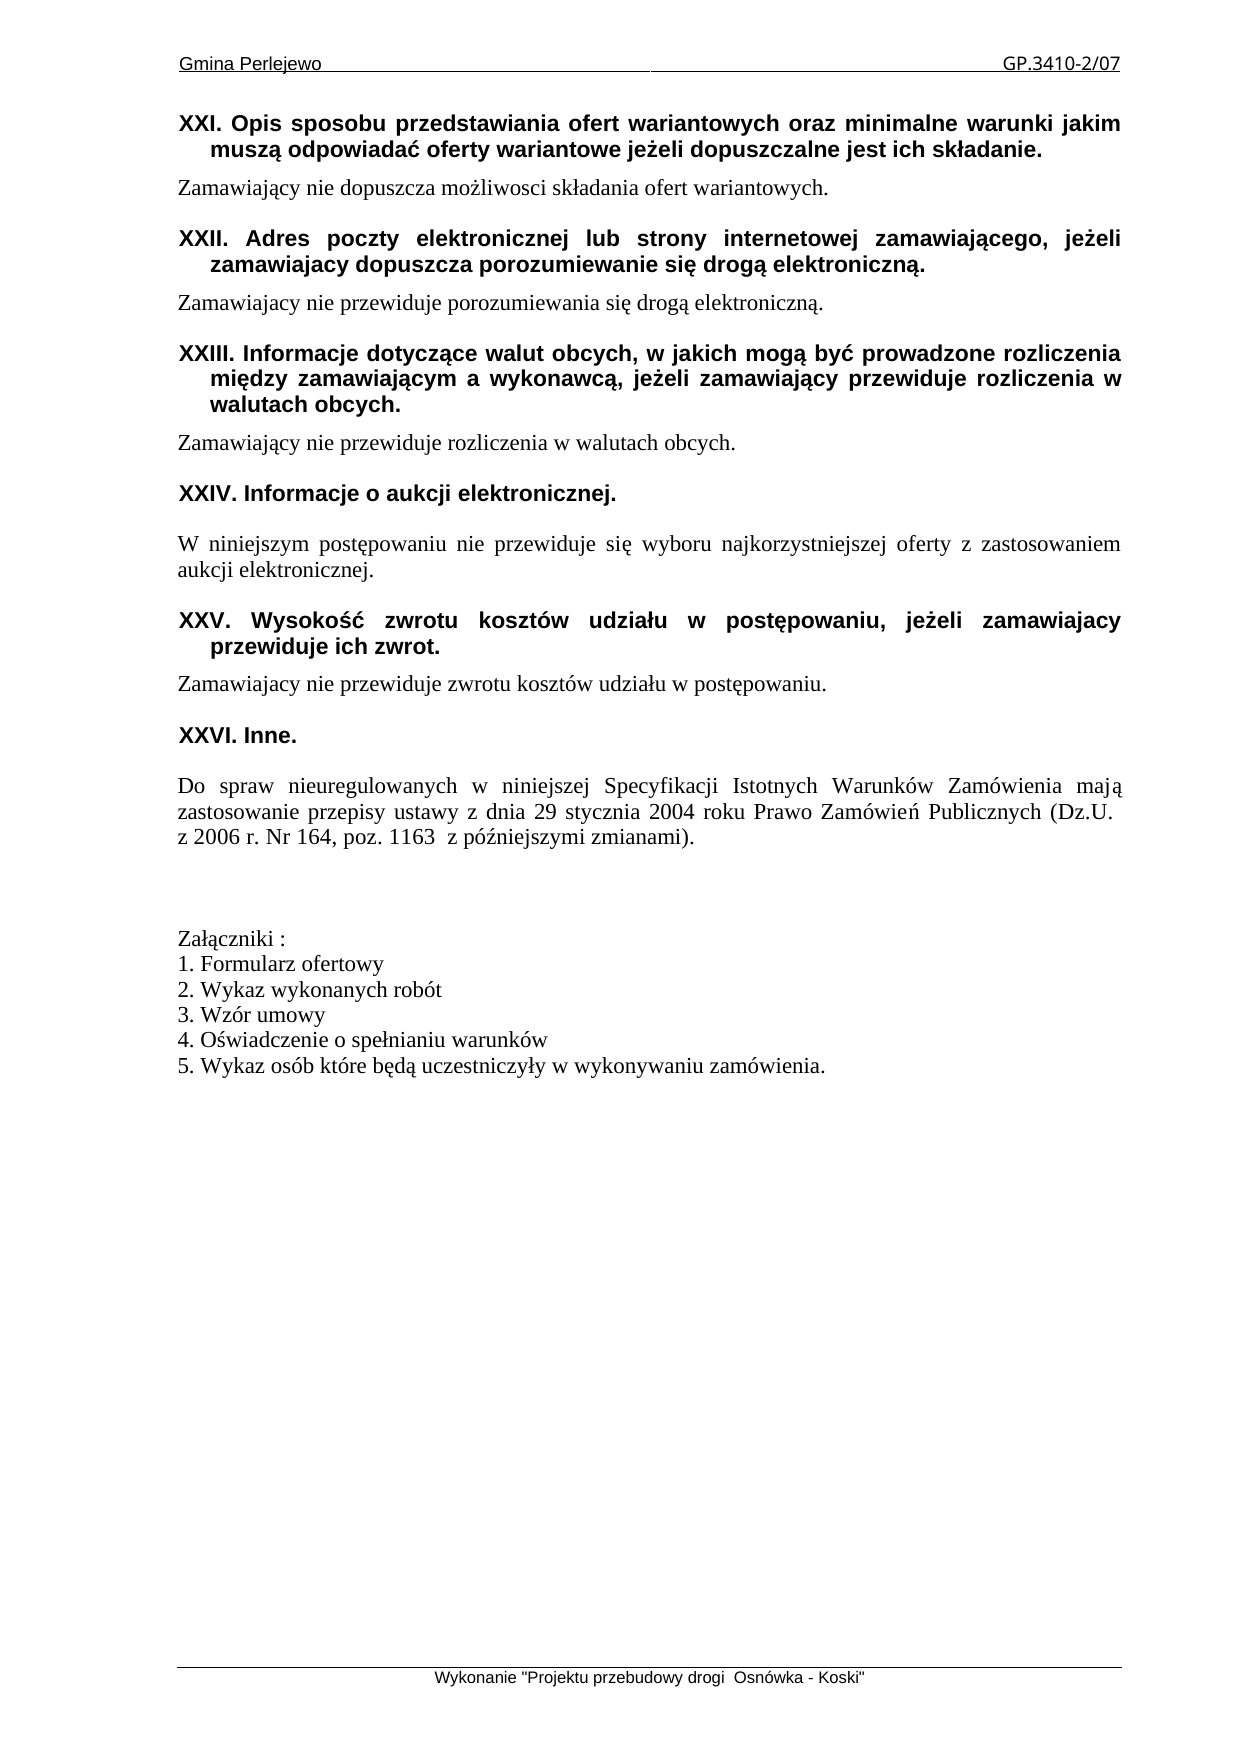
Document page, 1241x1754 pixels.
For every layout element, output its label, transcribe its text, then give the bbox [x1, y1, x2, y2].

subtitle 2. Wykaz wykonanych robót [177, 977, 1122, 1002]
text XXI. Opis sposobu przedstawiania ofert wariantowych oraz minimalne warunki jakim muszą odpowiadać oferty wariantowe jeżeli dopuszczalne jest ich składanie. [179, 111, 1122, 162]
subtitle 4. Oświadczenie o spełnianiu warunków [177, 1027, 1122, 1053]
text XXII. Adres poczty elektronicznej lub strony internetowej zamawiającego, jeżeli zamawiajacy dopuszcza porozumiewanie się drogą elektroniczną. [179, 226, 1122, 277]
text XXIII. Informacje dotyczące walut obcych, w jakich mogą być prowadzone rozliczenia między zamawiającym a wykonawcą, jeżeli zamawiający przewiduje rozliczenia w walutach obcych. [179, 340, 1122, 417]
subtitle 1. Formularz ofertowy [177, 951, 1122, 977]
text XXVI. Inne. [179, 722, 1122, 748]
subtitle Zamawiający nie dopuszcza możliwosci składania ofert wariantowych. [177, 175, 1122, 200]
text XXV. Wysokość zwrotu kosztów udziału w postępowaniu, jeżeli zamawiajacy przewiduje ich zwrot. [179, 608, 1122, 659]
subtitle W niniejszym postępowaniu nie przewiduje się wyboru najkorzystniejszej oferty z zastosowaniem aukcji elektronicznej. [177, 531, 1122, 582]
subtitle 3. Wzór umowy [177, 1002, 1122, 1027]
subtitle Do spraw nieuregulowanych w niniejszej Specyfikacji Istotnych Warunków Zamówienia mają zastosowanie przepisy ustawy z dnia 29 stycznia 2004 roku Prawo Zamówień Publicznych (Dz.U. z 2006 r. Nr 164, poz. 1163 z późniejszymi zmianami). [177, 773, 1122, 849]
subtitle Zamawiajacy nie przewiduje zwrotu kosztów udziału w postępowaniu. [177, 671, 1122, 697]
subtitle 5. Wykaz osób które będą uczestniczyły w wykonywaniu zamówienia. [177, 1053, 1122, 1078]
subtitle Zamawiajacy nie przewiduje porozumiewania się drogą elektroniczną. [177, 289, 1122, 315]
text XXIV. Informacje o aukcji elektronicznej. [179, 481, 1122, 506]
subtitle Zamawiający nie przewiduje rozliczenia w walutach obcych. [177, 430, 1122, 455]
subtitle Załączniki : [177, 926, 1122, 951]
